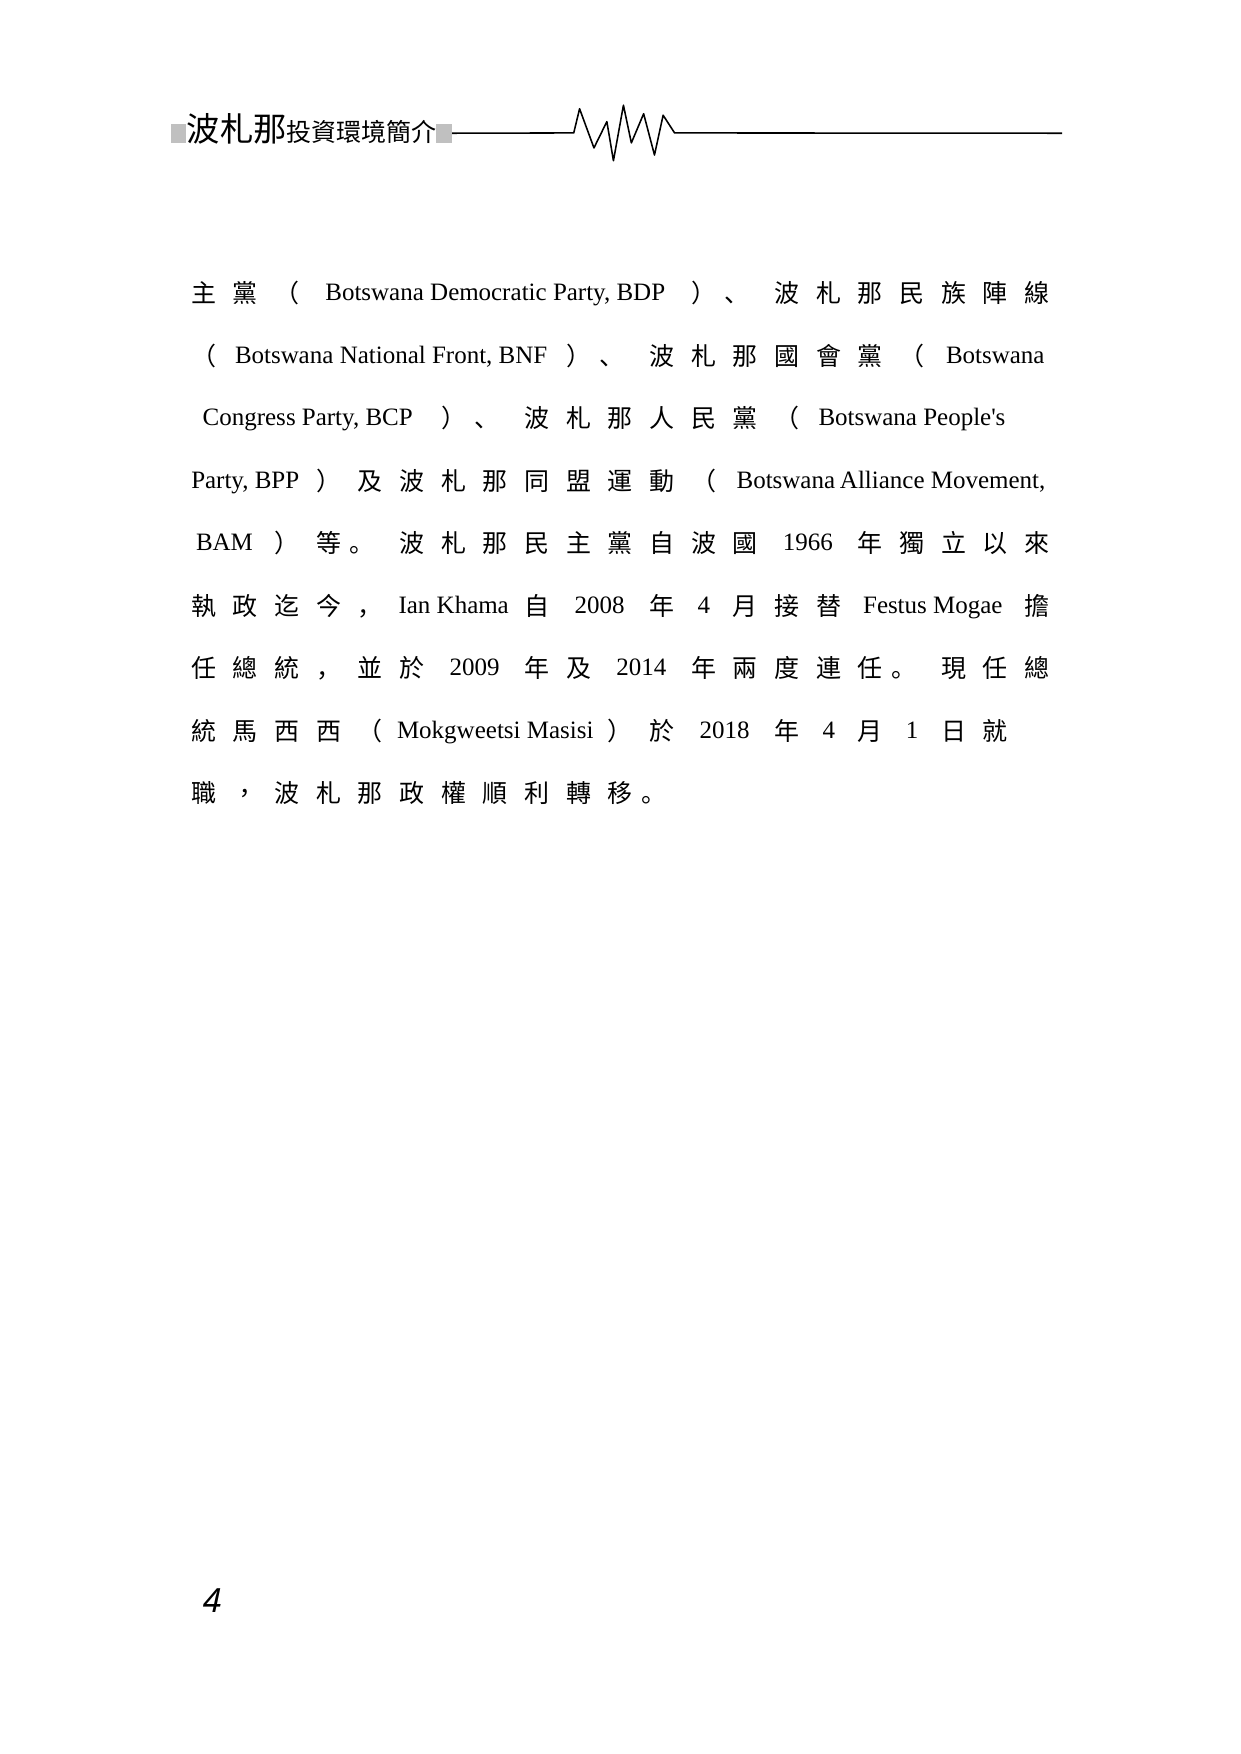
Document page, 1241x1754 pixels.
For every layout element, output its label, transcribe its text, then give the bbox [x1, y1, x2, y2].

text 主黨（Botswana Democratic Party, BDP）、波札那民族陣線（Botswana National Front, BNF）、波札那國會黨（Botswana Congress Party, BCP）、波札那人民黨（Botswana People's Party, BPP）及波札那同盟運動（Botswana Alliance Movement, BAM）等。波札那民主黨自波國1966年獨立以來執政迄今，Ian Khama自2008年4月接替Festus Mogae擔任總統，並於2009年及2014年兩度連任。現任總統馬西西（Mokgweetsi Masisi）於2018年4月1日就職，波札那政權順利轉移。 [183, 250, 1058, 813]
